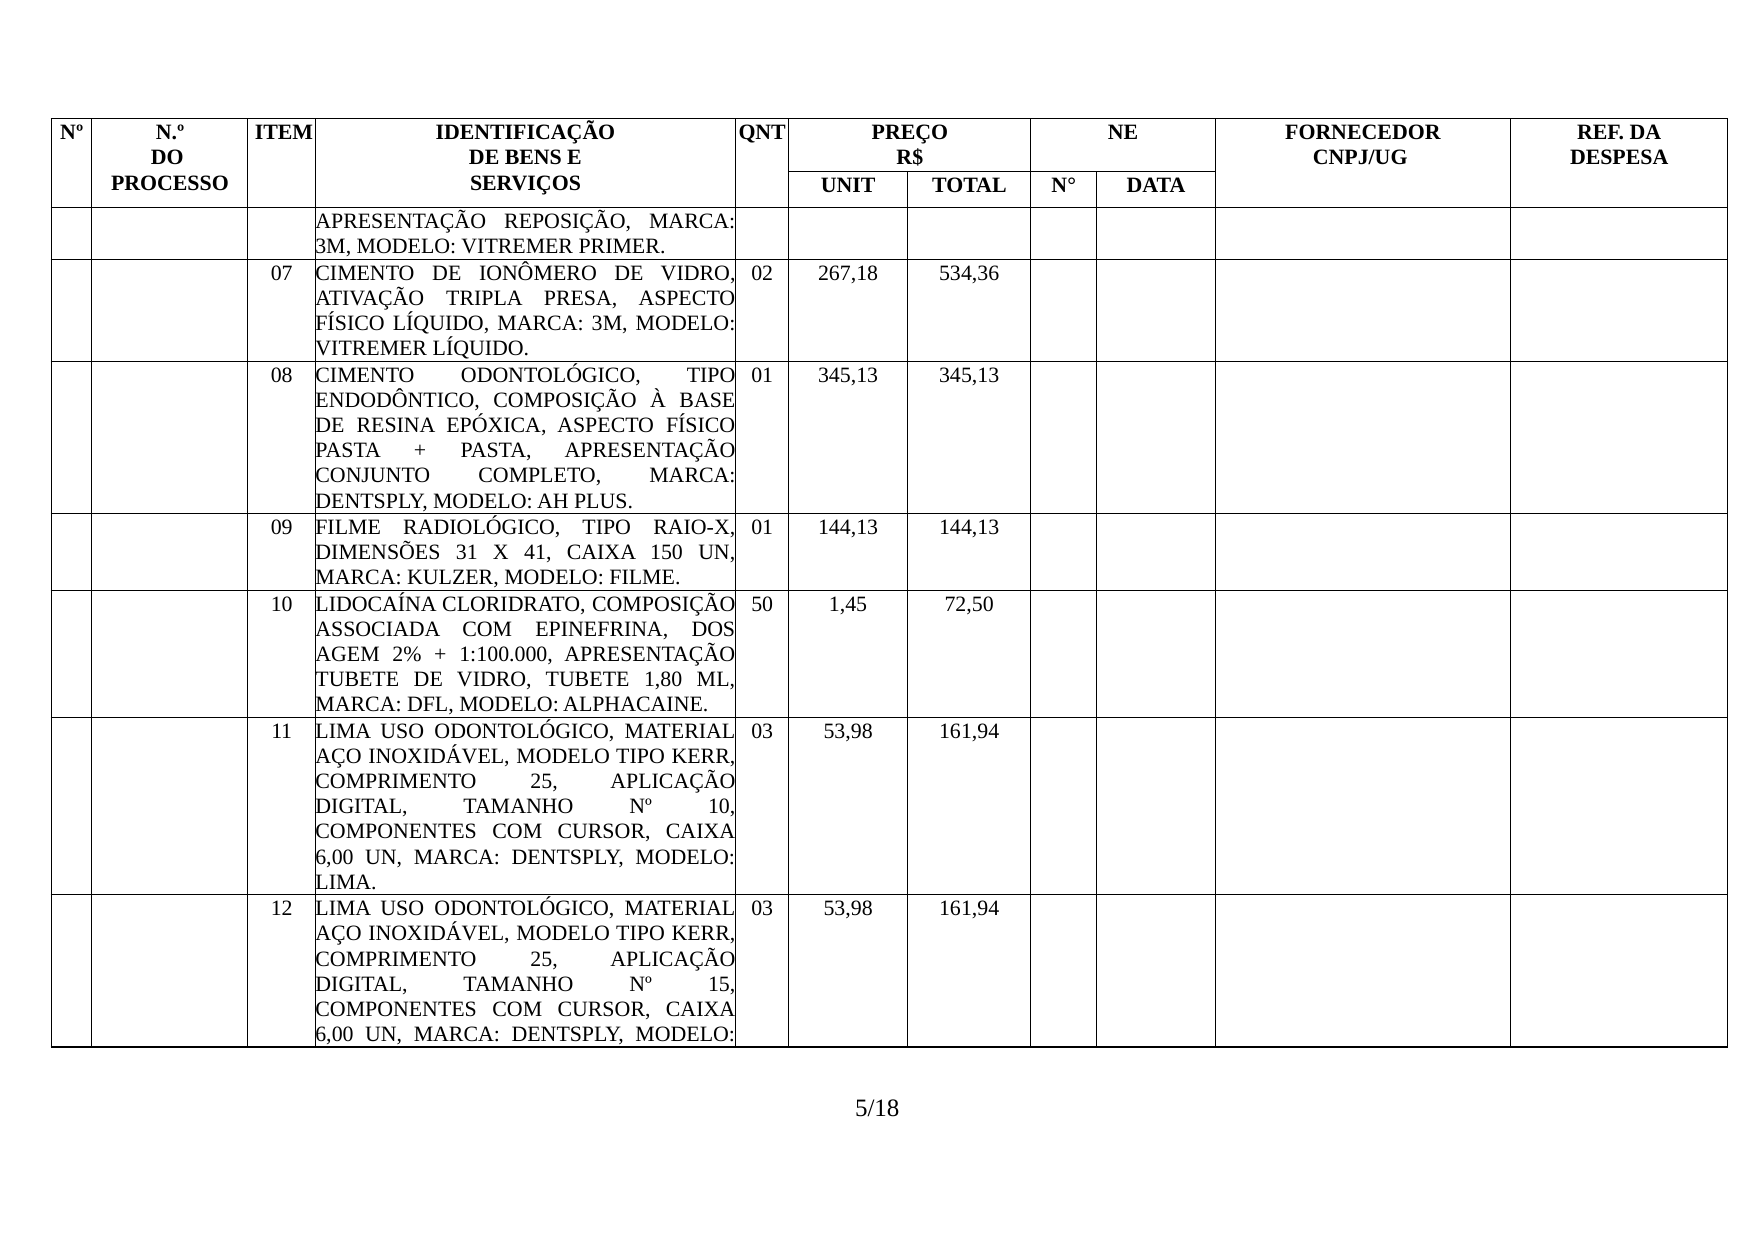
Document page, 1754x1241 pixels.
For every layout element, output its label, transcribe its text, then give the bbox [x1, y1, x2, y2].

table_cell [1511, 208, 1727, 259]
table_cell [1216, 514, 1510, 589]
table_cell [1031, 591, 1096, 717]
table_cell [92, 718, 247, 894]
table_cell [1216, 718, 1510, 894]
table_cell LIDOCAÍNA CLORIDRATO, COMPOSIÇÃO ASSOCIADA COM EPINEFRINA, DOS AGEM 2% + 1:100.000, APRESENTAÇÃO TUBETE DE VIDRO, TUBETE 1,80 ML, MARCA: DFL, MODELO: ALPHACAINE. [316, 591, 735, 717]
table_cell [1097, 208, 1215, 259]
table_header N.º DO PROCESSO [92, 119, 247, 207]
table_cell CIMENTO DE IONÔMERO DE VIDRO, ATIVAÇÃO TRIPLA PRESA, ASPECTO FÍSICO LÍQUIDO, MARCA: 3M, MODELO: VITREMER LÍQUIDO. [316, 260, 735, 361]
table_cell APRESENTAÇÃO REPOSIÇÃO, MARCA: 3M, MODELO: VITREMER PRIMER. [316, 208, 735, 259]
table_cell 267,18 [789, 260, 907, 361]
table_cell 01 [736, 514, 788, 589]
table_cell 11 [248, 718, 315, 894]
table_cell LIMA USO ODONTOLÓGICO, MATERIAL AÇO INOXIDÁVEL, MODELO TIPO KERR, COMPRIMENTO 25, APLICAÇÃO DIGITAL, TAMANHO Nº 15, COMPONENTES COM CURSOR, CAIXA 6,00 UN, MARCA: DENTSPLY, MODELO: [316, 895, 735, 1046]
table_cell [1097, 260, 1215, 361]
table_cell [52, 591, 91, 717]
table_cell [52, 208, 91, 259]
table_cell 08 [248, 362, 315, 513]
table_cell 1,45 [789, 591, 907, 717]
table_cell [248, 208, 315, 259]
table_cell 144,13 [908, 514, 1030, 589]
table_cell LIMA USO ODONTOLÓGICO, MATERIAL AÇO INOXIDÁVEL, MODELO TIPO KERR, COMPRIMENTO 25, APLICAÇÃO DIGITAL, TAMANHO Nº 10, COMPONENTES COM CURSOR, CAIXA 6,00 UN, MARCA: DENTSPLY, MODELO: LIMA. [316, 718, 735, 894]
table_cell [1511, 895, 1727, 1046]
table_cell [1097, 895, 1215, 1046]
table_cell [1511, 591, 1727, 717]
table_cell [789, 208, 907, 259]
table_cell [1511, 718, 1727, 894]
table_cell [1097, 591, 1215, 717]
table_cell 144,13 [789, 514, 907, 589]
table_cell N° [1031, 172, 1096, 207]
table_header Nº [52, 119, 91, 207]
table_cell [92, 208, 247, 259]
table_cell [1216, 895, 1510, 1046]
table_cell TOTAL [908, 172, 1030, 207]
table_cell [1031, 514, 1096, 589]
table_cell DATA [1097, 172, 1215, 207]
table_cell [1097, 362, 1215, 513]
table_cell [736, 208, 788, 259]
table_header FORNECEDOR CNPJ/UG [1216, 119, 1510, 207]
table_cell [1097, 514, 1215, 589]
table_header PREÇO R$ [789, 119, 1030, 171]
table_cell [92, 591, 247, 717]
table_cell [1216, 591, 1510, 717]
table_cell 03 [736, 895, 788, 1046]
table_cell 03 [736, 718, 788, 894]
table_cell [1216, 362, 1510, 513]
table_cell [1511, 260, 1727, 361]
table_cell [1031, 208, 1096, 259]
table_header ITEM [248, 119, 315, 207]
table_cell 12 [248, 895, 315, 1046]
table_cell 09 [248, 514, 315, 589]
table_cell [52, 718, 91, 894]
table_cell [1031, 362, 1096, 513]
table_cell [1097, 718, 1215, 894]
table_cell 345,13 [789, 362, 907, 513]
table_cell 07 [248, 260, 315, 361]
table_cell [1031, 895, 1096, 1046]
table_cell CIMENTO ODONTOLÓGICO, TIPO ENDODÔNTICO, COMPOSIÇÃO À BASE DE RESINA EPÓXICA, ASPECTO FÍSICO PASTA + PASTA, APRESENTAÇÃO CONJUNTO COMPLETO, MARCA: DENTSPLY, MODELO: AH PLUS. [316, 362, 735, 513]
table_cell [92, 362, 247, 513]
table_cell [1031, 718, 1096, 894]
table_cell [1511, 362, 1727, 513]
table_cell [92, 260, 247, 361]
table_cell FILME RADIOLÓGICO, TIPO RAIO-X, DIMENSÕES 31 X 41, CAIXA 150 UN, MARCA: KULZER, MODELO: FILME. [316, 514, 735, 589]
table_cell [52, 362, 91, 513]
table_cell [52, 260, 91, 361]
table_cell [1511, 514, 1727, 589]
table_cell [92, 895, 247, 1046]
table_cell [52, 895, 91, 1046]
table_header IDENTIFICAÇÃO DE BENS E SERVIÇOS [316, 119, 735, 207]
table_cell 161,94 [908, 895, 1030, 1046]
table_cell 53,98 [789, 895, 907, 1046]
table_cell [1031, 260, 1096, 361]
table_cell UNIT [789, 172, 907, 207]
table_cell [52, 514, 91, 589]
table_header QNT [736, 119, 788, 207]
table_cell [908, 208, 1030, 259]
table_cell 534,36 [908, 260, 1030, 361]
table_cell 01 [736, 362, 788, 513]
table_cell 10 [248, 591, 315, 717]
table_cell 50 [736, 591, 788, 717]
table_cell [1216, 260, 1510, 361]
table_header REF. DA DESPESA [1511, 119, 1727, 207]
table_cell [92, 514, 247, 589]
table_cell 53,98 [789, 718, 907, 894]
table_cell 345,13 [908, 362, 1030, 513]
table_cell 161,94 [908, 718, 1030, 894]
table_cell [1216, 208, 1510, 259]
table_header NE [1031, 119, 1215, 171]
table_cell 02 [736, 260, 788, 361]
table_cell 72,50 [908, 591, 1030, 717]
